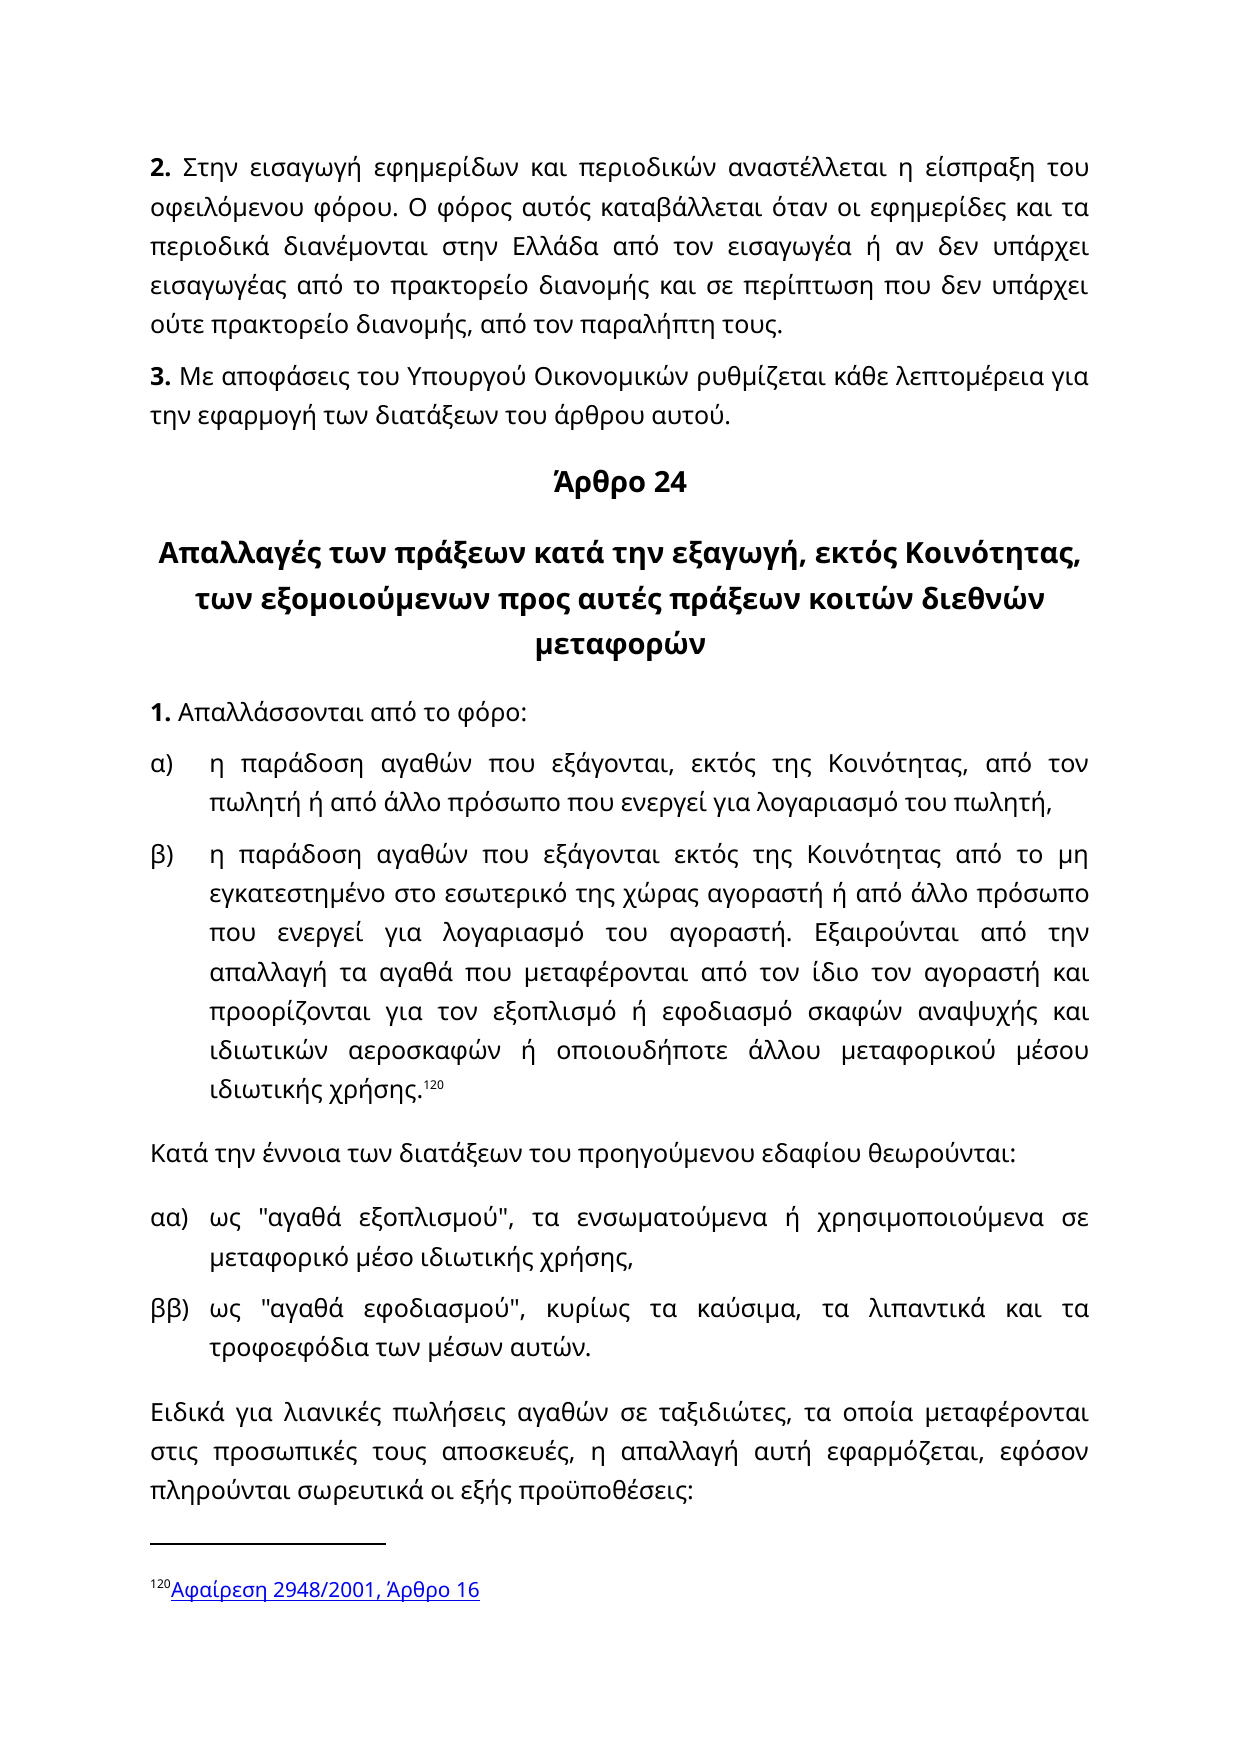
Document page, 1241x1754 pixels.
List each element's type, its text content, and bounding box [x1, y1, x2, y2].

text 3. Με αποφάσεις του Υπουργού Οικονομικών ρυθμίζεται κάθε λεπτομέρεια για την εφαρμογή των διατάξεων του άρθρου αυτού. [150, 358, 1090, 432]
text 1. Απαλλάσσονται από το φόρο: [150, 694, 1090, 728]
subtitle Άρθρο 24 [150, 462, 1090, 501]
text 2. Στην εισαγωγή εφημερίδων και περιοδικών αναστέλλεται η είσπραξη του οφειλόμενου φόρου. Ο φόρος αυτός καταβάλλεται όταν οι εφημερίδες και τα περιοδικά διανέμονται στην Ελλάδα από τον εισαγωγέα ή αν δεν υπάρχει εισαγωγέας από το πρακτορείο διανομής και σε περίπτωση που δεν υπάρχει ούτε πρακτορείο διανομής, από τον παραλήπτη τους. [150, 150, 1090, 341]
list α) η παράδοση αγαθών που εξάγονται, εκτός της Κοινότητας, από τον πωλητή ή από άλλο πρόσωπο που ενεργεί για λογαριασμό του πωλητή, [150, 746, 1090, 819]
text Ειδικά για λιανικές πωλήσεις αγαθών σε ταξιδιώτες, τα οποία μεταφέρονται στις προσωπικές τους αποσκευές, η απαλλαγή αυτή εφαρμόζεται, εφόσον πληρούνται σω­ρευτικά οι εξής προϋποθέσεις: [150, 1394, 1090, 1507]
text Κατά την έννοια των διατάξεων του προηγούμενου εδαφίου θεωρούνται: [150, 1136, 1090, 1170]
text Αφαίρεση 2948/2001, Άρθρο 16 [150, 1576, 1090, 1604]
list ββ) ως "αγαθά εφοδιασμού", κυρίως τα καύσιμα, τα λιπαντικά και τα τροφοεφόδια των μέσων αυτών. [150, 1291, 1090, 1364]
list β) η παράδοση αγαθών που εξάγονται εκτός της Κοινότητας από το μη εγκατεστημένο στο εσωτερικό της χώρας αγοραστή ή από άλλο πρόσωπο που ενεργεί για λογαριασμό του αγοραστή. Εξαιρούνται από την απαλλαγή τα αγαθά που μεταφέρονται από τον ίδιο τον αγοραστή και προορίζονται για τον εξοπλισμό ή εφοδιασμό σκαφών αναψυχής και ιδιωτικών αεροσκαφών ή οποιουδήποτε άλλου μεταφορικού μέσου ιδιωτικής χρήσης. [150, 837, 1090, 1106]
subtitle Απαλλαγές των πράξεων κατά την εξαγωγή, εκτός Κοινότητας, των εξομοιούμενων προς αυτές πράξεων κοιτών διεθνών μεταφορών [150, 532, 1090, 663]
list αα) ως "αγαθά εξοπλισμού", τα ενσωματούμενα ή χρησιμοποιούμενα σε μεταφορικό μέσο ιδιωτικής χρήσης, [150, 1200, 1090, 1273]
